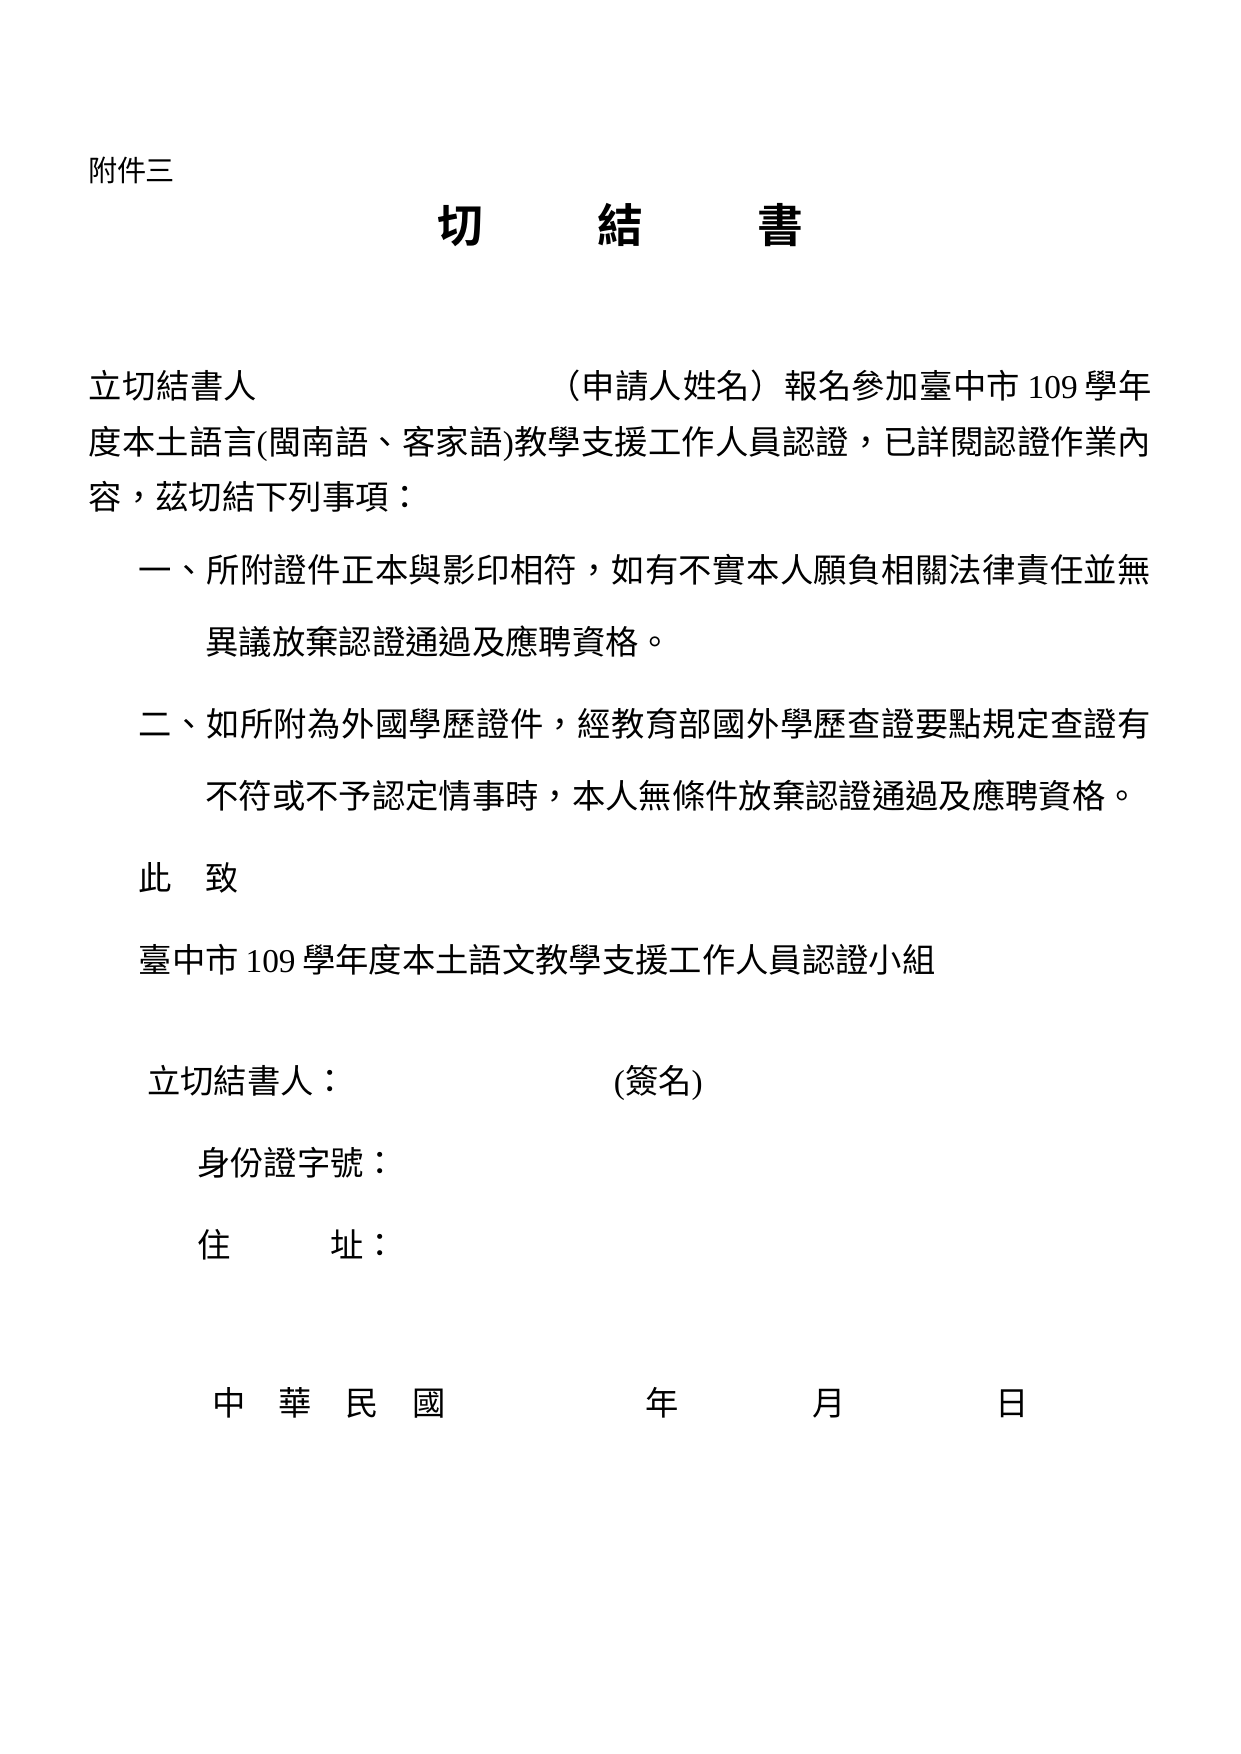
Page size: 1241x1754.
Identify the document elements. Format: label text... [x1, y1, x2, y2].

text 一、所附證件正本與影印相符，如有不實本人願負相關法律責任並無異議放棄認證通過及應聘資格。 [139, 526, 1152, 661]
text 此 致 [139, 834, 1152, 897]
text 立切結書人 （申請人姓名）報名參加臺中市109學年度本土語言(閩南語、客家語)教學支援工作人員認證，已詳閱認證作業內容，茲切結下列事項： [89, 360, 1152, 519]
text 立切結書人： (簽名) [139, 1037, 1152, 1100]
text 附件三 [89, 127, 1152, 189]
text 切 結 書 [89, 189, 1152, 256]
text 中 華 民 國 年 月 日 [89, 1359, 1152, 1421]
text 住 址： [139, 1202, 1152, 1264]
text 身份證字號： [139, 1119, 1152, 1182]
text 二、如所附為外國學歷證件，經教育部國外學歷查證要點規定查證有不符或不予認定情事時，本人無條件放棄認證通過及應聘資格。 [139, 680, 1152, 815]
text 臺中市109學年度本土語文教學支援工作人員認證小組 [139, 917, 1152, 979]
